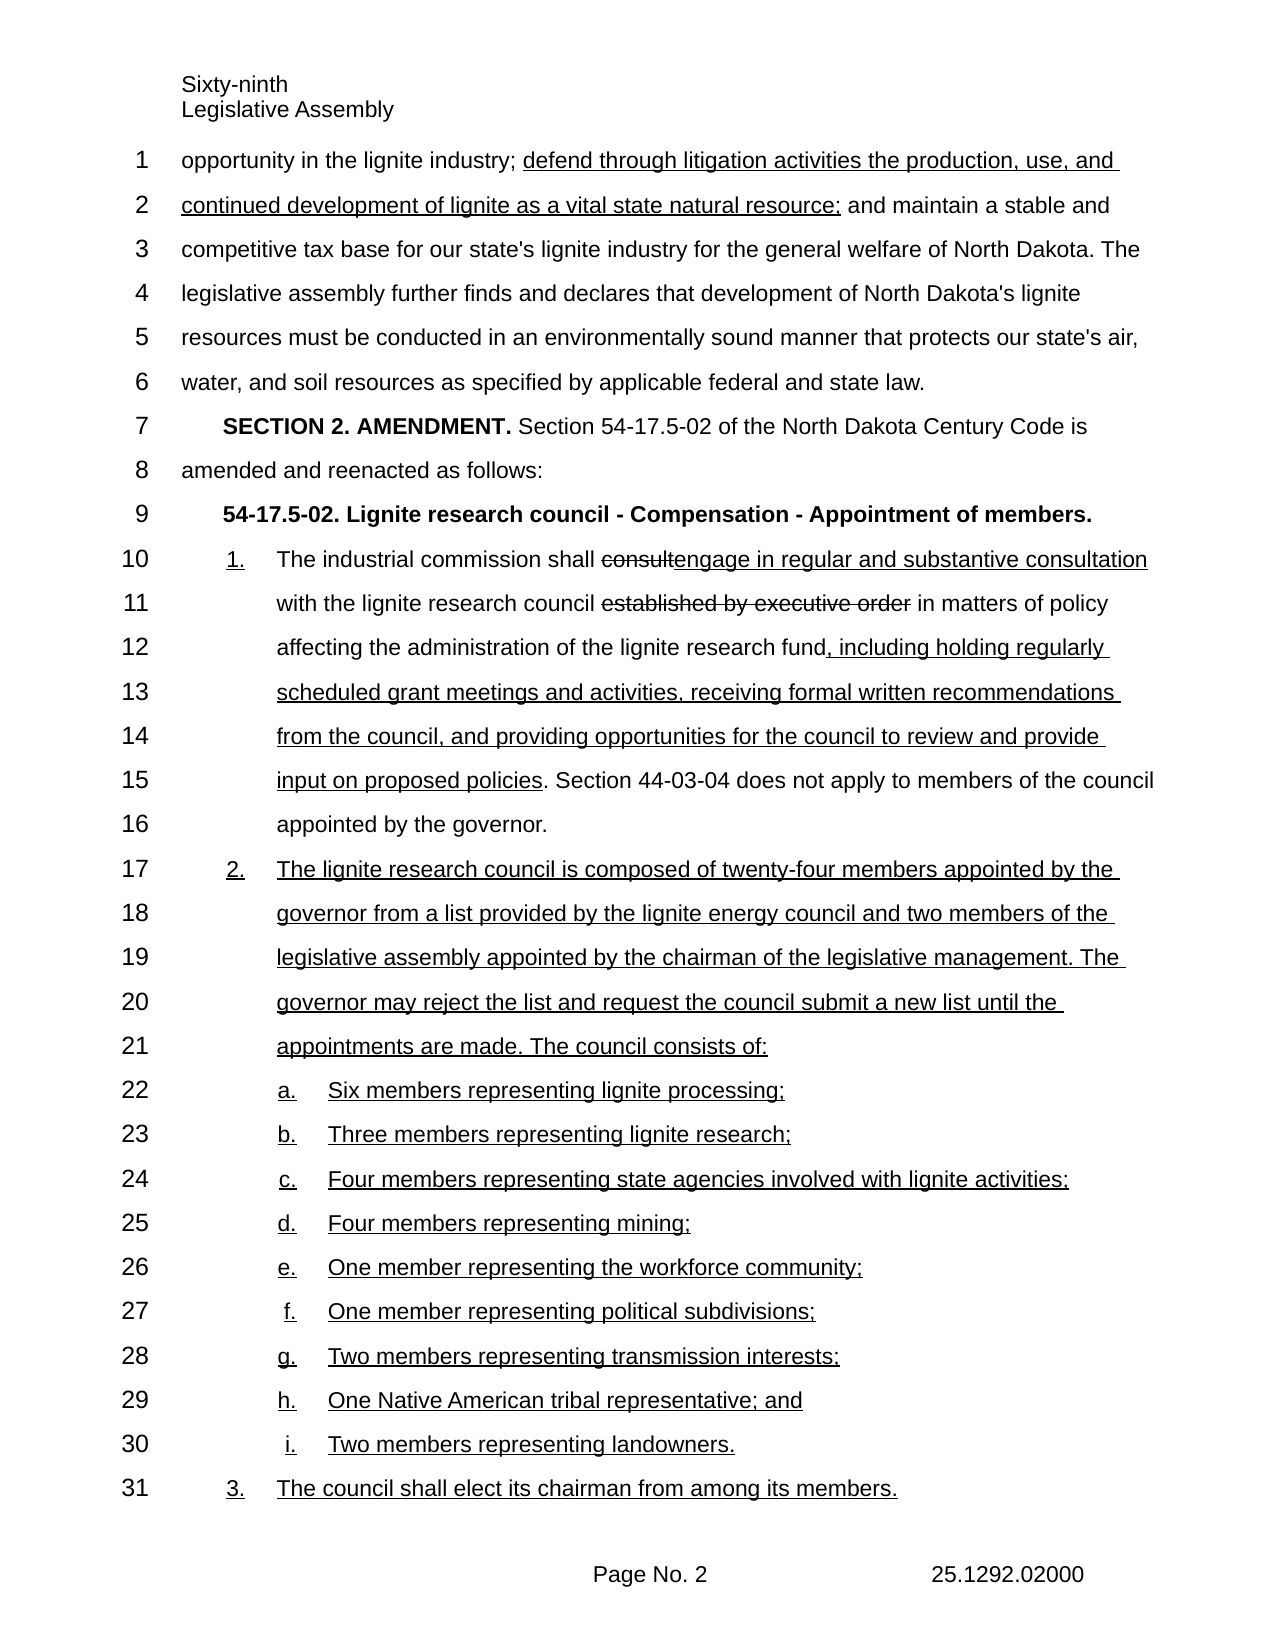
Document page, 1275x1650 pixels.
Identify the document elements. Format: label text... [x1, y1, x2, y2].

subtitle 54‑17.5‑02. Lignite research council ‑ Compensation - Appointment of members. [181, 487, 1154, 532]
text 3. The council shall elect its chairman from among its members. [181, 1461, 1154, 1506]
text e. One member representing the workforce community; [181, 1240, 1154, 1284]
text SECTION 2. AMENDMENT. Section 54‑17.5‑02 of the North Dakota Century Code is amended and reenacted as follows: [181, 399, 1154, 487]
text c. Four members representing state agencies involved with lignite activities; [181, 1152, 1154, 1196]
text g. Two members representing transmission interests; [181, 1329, 1154, 1373]
text 1. The industrial commission shall consultengage in regular and substantive consultation with the lignite research council established by executive order in matters of policy affecting the administration of the lignite research fund, including holding regularly scheduled grant meetings and activities, receiving formal written recommendations from the council, and providing opportunities for the council to review and provide input on proposed policies. Section 44‑03‑04 does not apply to members of the council appointed by the governor. [181, 532, 1154, 842]
text d. Four members representing mining; [181, 1196, 1154, 1240]
text b. Three members representing lignite research; [181, 1107, 1154, 1152]
text h. One Native American tribal representative; and [181, 1373, 1154, 1417]
text opportunity in the lignite industry; defend through litigation activities the production, use, and continued development of lignite as a vital state natural resource; and maintain a stable and competitive tax base for our state's lignite industry for the general welfare of North Dakota. The legislative assembly further finds and declares that development of North Dakota's lignite resources must be conducted in an environmentally sound manner that protects our state's air, water, and soil resources as specified by applicable federal and state law. [181, 133, 1154, 399]
text i. Two members representing landowners. [181, 1417, 1154, 1461]
text a. Six members representing lignite processing; [181, 1063, 1154, 1107]
text f. One member representing political subdivisions; [181, 1284, 1154, 1329]
text 2. The lignite research council is composed of twenty-four members appointed by the governor from a list provided by the lignite energy council and two members of the legislative assembly appointed by the chairman of the legislative management. The governor may reject the list and request the council submit a new list until the appointments are made. The council consists of: [181, 842, 1154, 1063]
